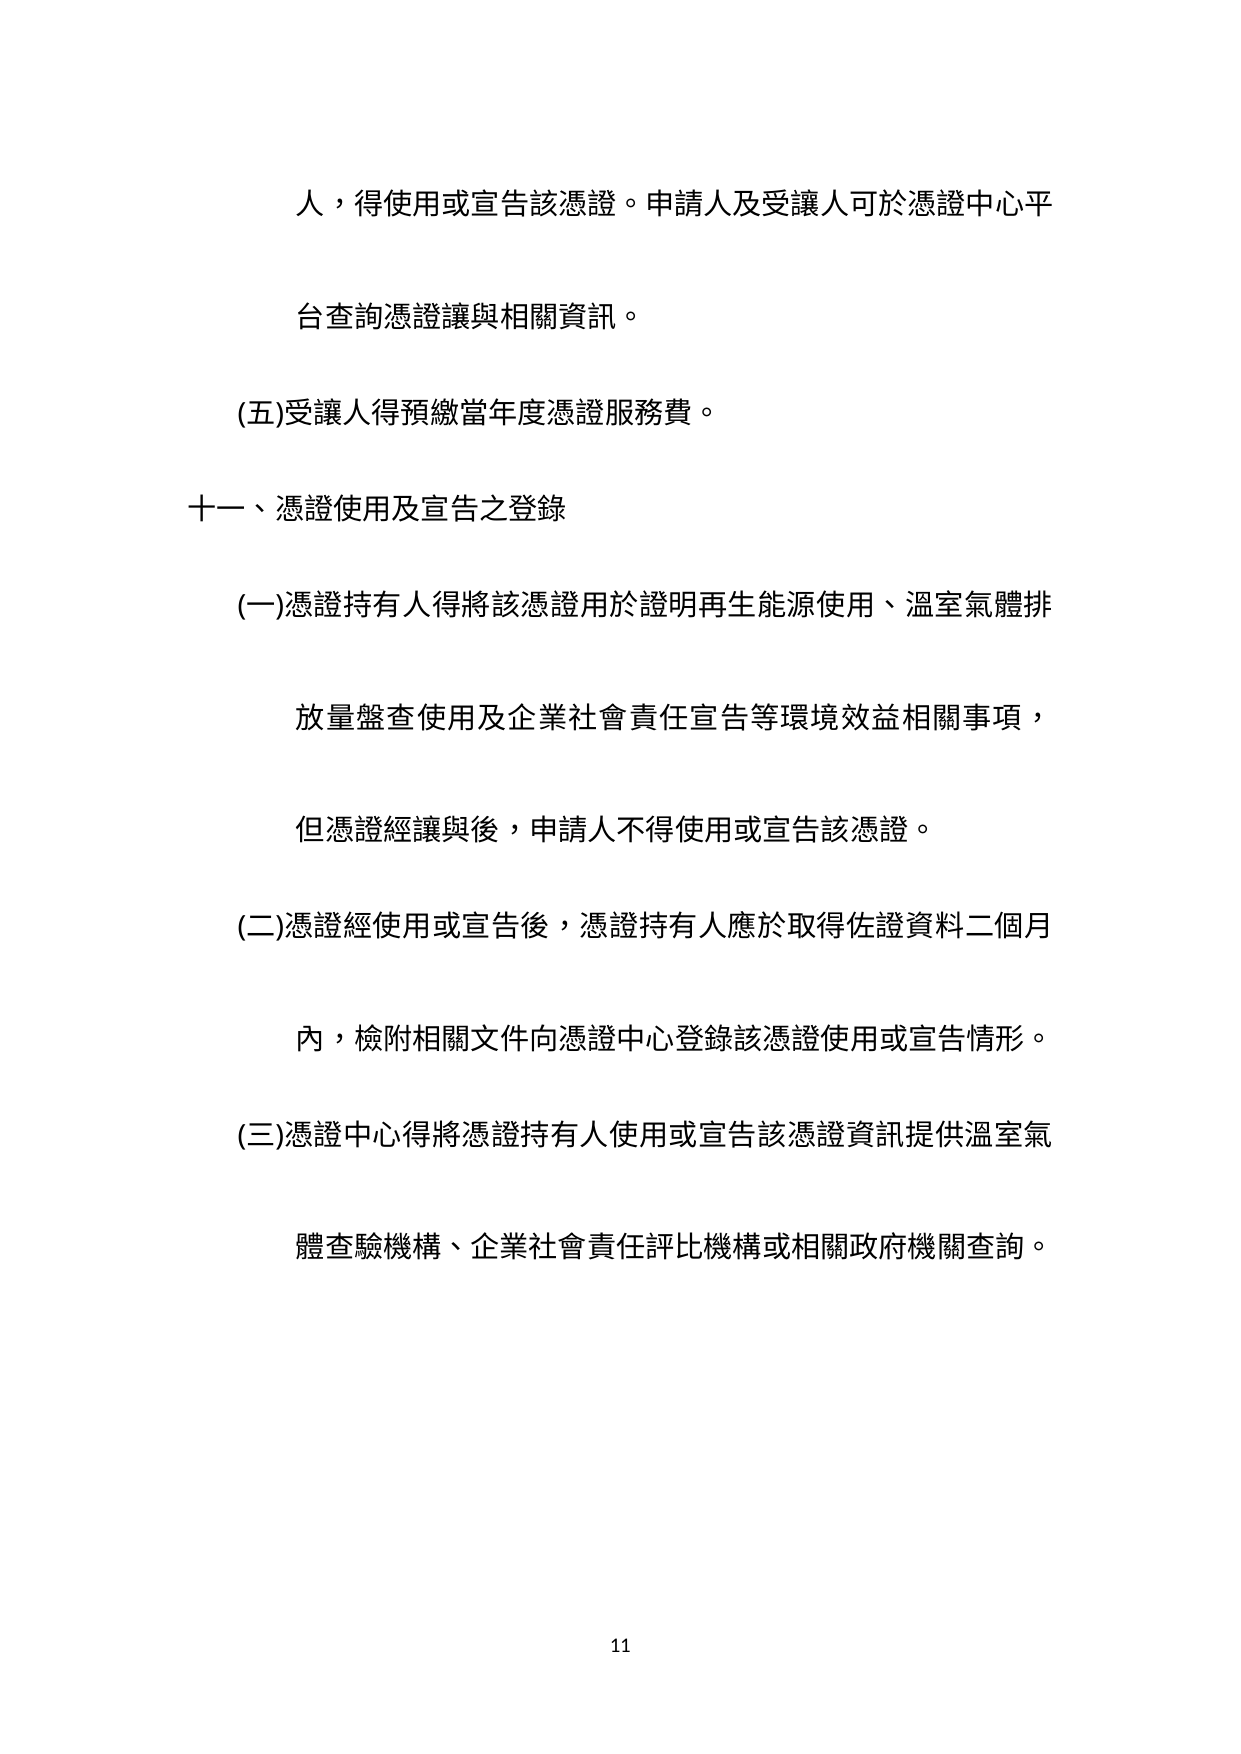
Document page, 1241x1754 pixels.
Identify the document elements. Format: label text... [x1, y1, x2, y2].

list 憑證持有人得將該憑證用於證明再生能源使用、溫室氣體排放量盤查使用及企業社會責任宣告等環境效益相關事項，但憑證經讓與後，申請人不得使用或宣告該憑證。 [237, 565, 1053, 865]
list 憑證中心得將憑證持有人使用或宣告該憑證資訊提供溫室氣體查驗機構、企業社會責任評比機構或相關政府機關查詢。 [237, 1095, 1053, 1283]
list 憑證經使用或宣告後，憑證持有人應於取得佐證資料二個月內，檢附相關文件向憑證中心登錄該憑證使用或宣告情形。 [237, 887, 1053, 1074]
list 人，得使用或宣告該憑證。申請人及受讓人可於憑證中心平台查詢憑證讓與相關資訊。 [237, 164, 1053, 352]
list 憑證使用及宣告之登錄 [187, 469, 1053, 544]
list 受讓人得預繳當年度憑證服務費。 [237, 373, 1053, 448]
